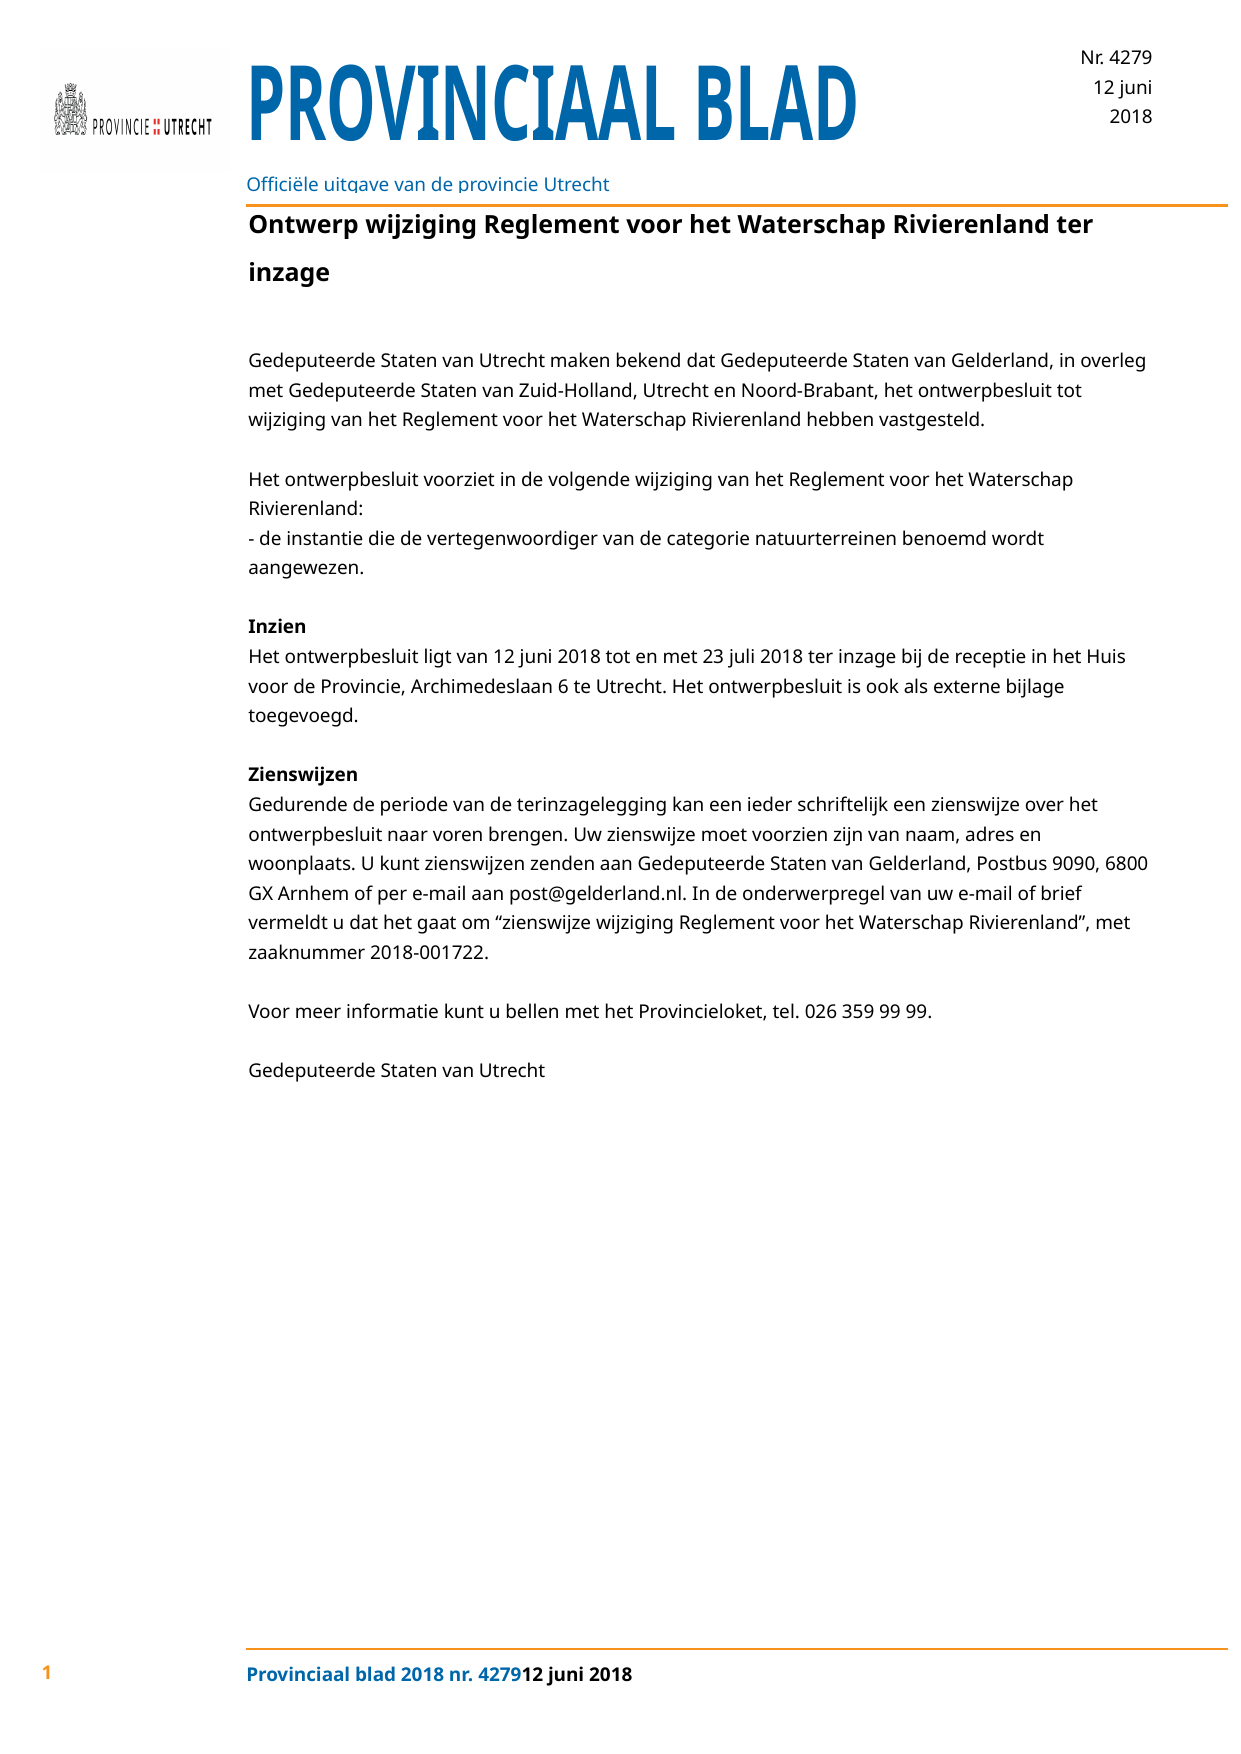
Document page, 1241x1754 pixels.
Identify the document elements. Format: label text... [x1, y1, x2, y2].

text - de instantie die de vertegenwoordiger van de categorie natuurterreinen benoemd wordt aangewezen. [248, 525, 1152, 580]
text Het ontwerpbesluit voorziet in de volgende wijziging van het Reglement voor het Waterschap Rivierenland: [248, 466, 1152, 521]
text Inzien [248, 614, 1152, 639]
text Ontwerp wijziging Reglement voor het Waterschap Rivierenland ter inzage [248, 207, 1152, 288]
text Het ontwerpbesluit ligt van 12 juni 2018 tot en met 23 juli 2018 ter inzage bij de receptie in het Huis voor de Provincie, Archimedeslaan 6 te Utrecht. Het ontwerpbesluit is ook als externe bijlage toegevoegd. [248, 643, 1152, 728]
picture [41, 47, 231, 172]
text Zienswijzen [248, 762, 1152, 787]
text Gedurende de periode van de terinzagelegging kan een ieder schriftelijk een zienswijze over het ontwerpbesluit naar voren brengen. Uw zienswijze moet voorzien zijn van naam, adres en woonplaats. U kunt zienswijzen zenden aan Gedeputeerde Staten van Gelderland, Postbus 9090, 6800 GX Arnhem of per e-mail aan post@gelderland.nl. In de onderwerpregel van uw e-mail of brief vermeldt u dat het gaat om “zienswijze wijziging Reglement voor het Waterschap Rivierenland”, met zaaknummer 2018-001722. [248, 791, 1152, 965]
text Gedeputeerde Staten van Utrecht [248, 1057, 1152, 1083]
text Voor meer informatie kunt u bellen met het Provincieloket, tel. 026 359 99 99. [248, 998, 1152, 1024]
text Gedeputeerde Staten van Utrecht maken bekend dat Gedeputeerde Staten van Gelderland, in overleg met Gedeputeerde Staten van Zuid-Holland, Utrecht en Noord-Brabant, het ontwerpbesluit tot wijziging van het Reglement voor het Waterschap Rivierenland hebben vastgesteld. [248, 347, 1152, 432]
